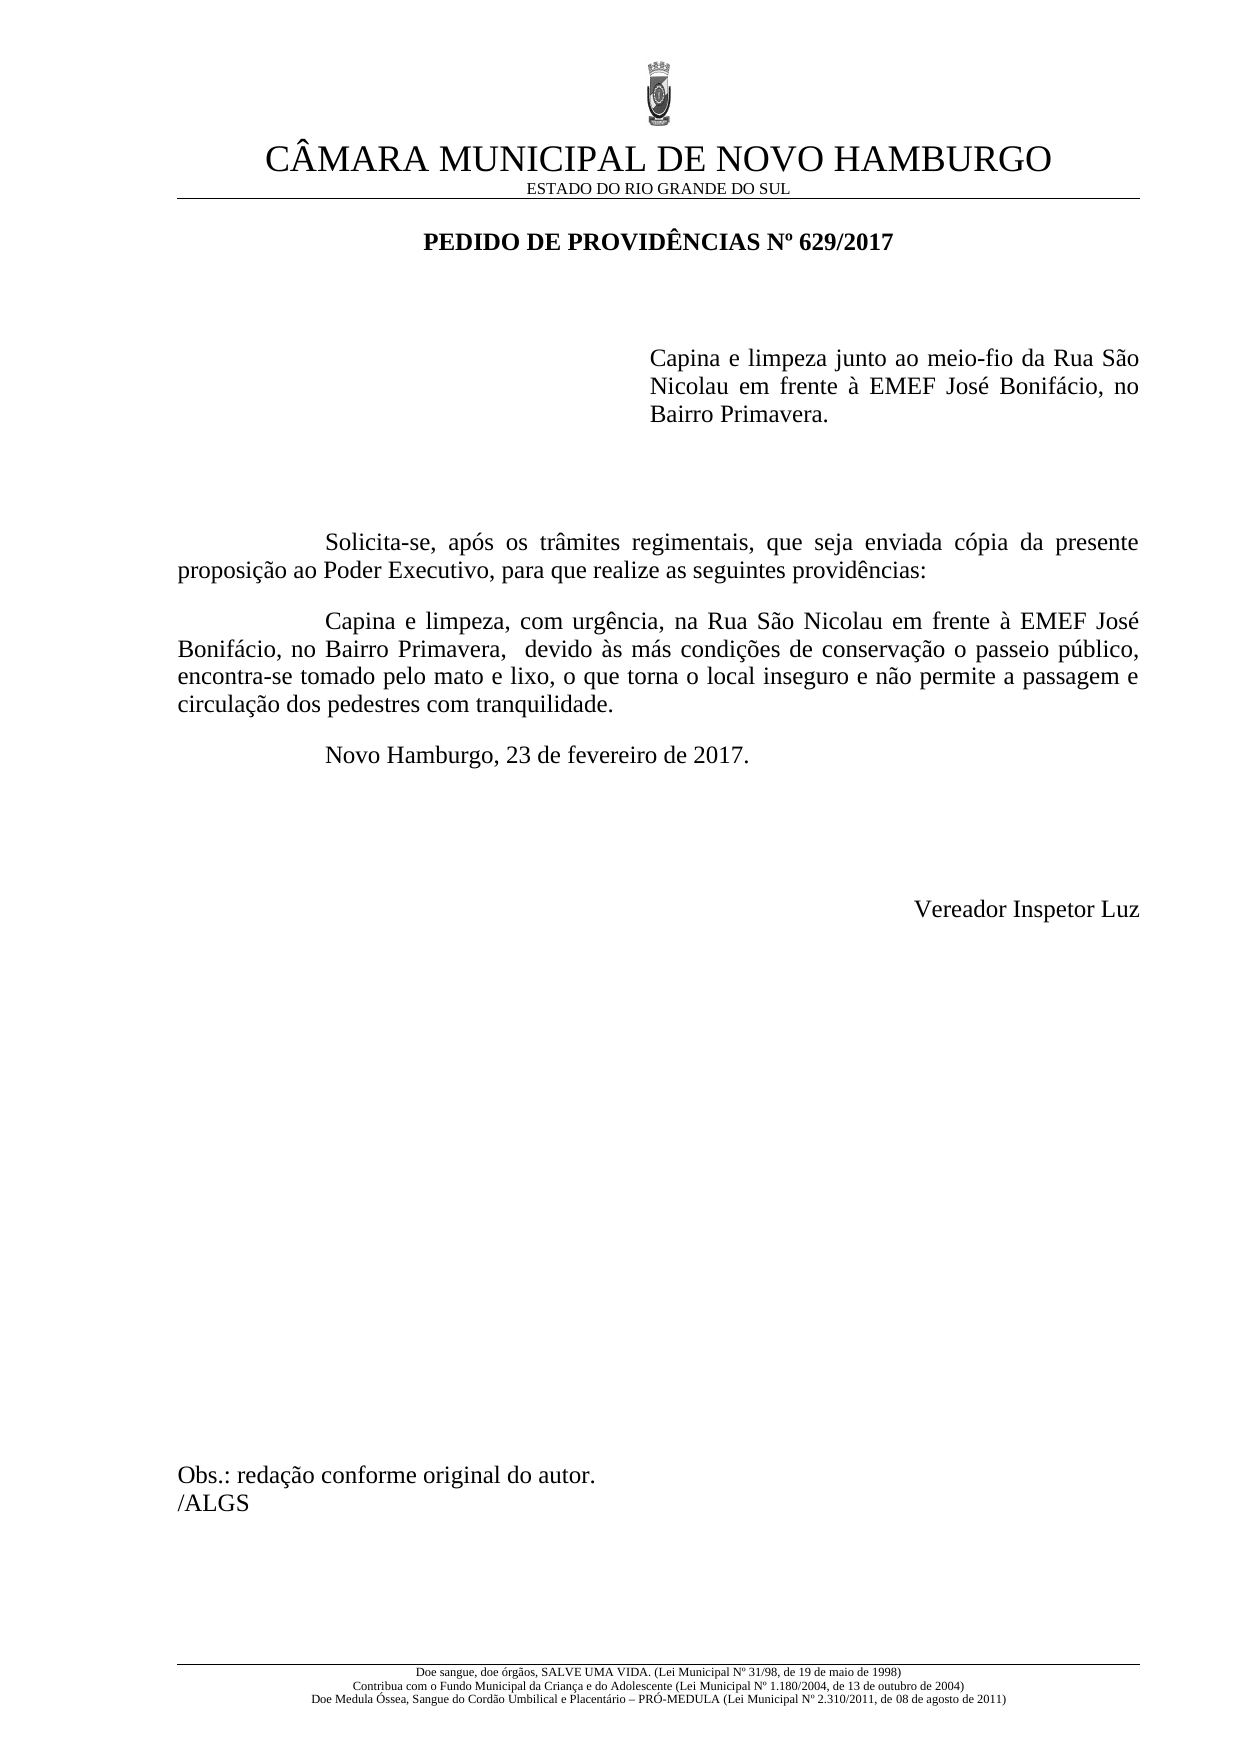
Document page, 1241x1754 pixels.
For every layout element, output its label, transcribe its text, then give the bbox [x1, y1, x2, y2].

text PEDIDO DE PROVIDÊNCIAS Nº 629/2017 [177, 228, 1140, 256]
text Capina e limpeza, com urgência, na Rua São Nicolau em frente à EMEF José Bonifácio, no Bairro Primavera, devido às más condições de conservação o passeio público, encontra-se tomado pelo mato e lixo, o que torna o local inseguro e não permite a passagem e circulação dos pedestres com tranquilidade. [177, 607, 1140, 718]
text /ALGS [177, 1489, 1140, 1516]
text Capina e limpeza junto ao meio-fio da Rua São Nicolau em frente à EMEF José Bonifácio, no Bairro Primavera. [649, 344, 1140, 428]
text Vereador Inspetor Luz [177, 895, 1140, 923]
text Solicita-se, após os trâmites regimentais, que seja enviada cópia da presente proposição ao Poder Executivo, para que realize as seguintes providências: [177, 528, 1140, 583]
text Novo Hamburgo, 23 de fevereiro de 2017. [177, 741, 1140, 769]
text Obs.: redação conforme original do autor. [177, 1461, 1140, 1489]
